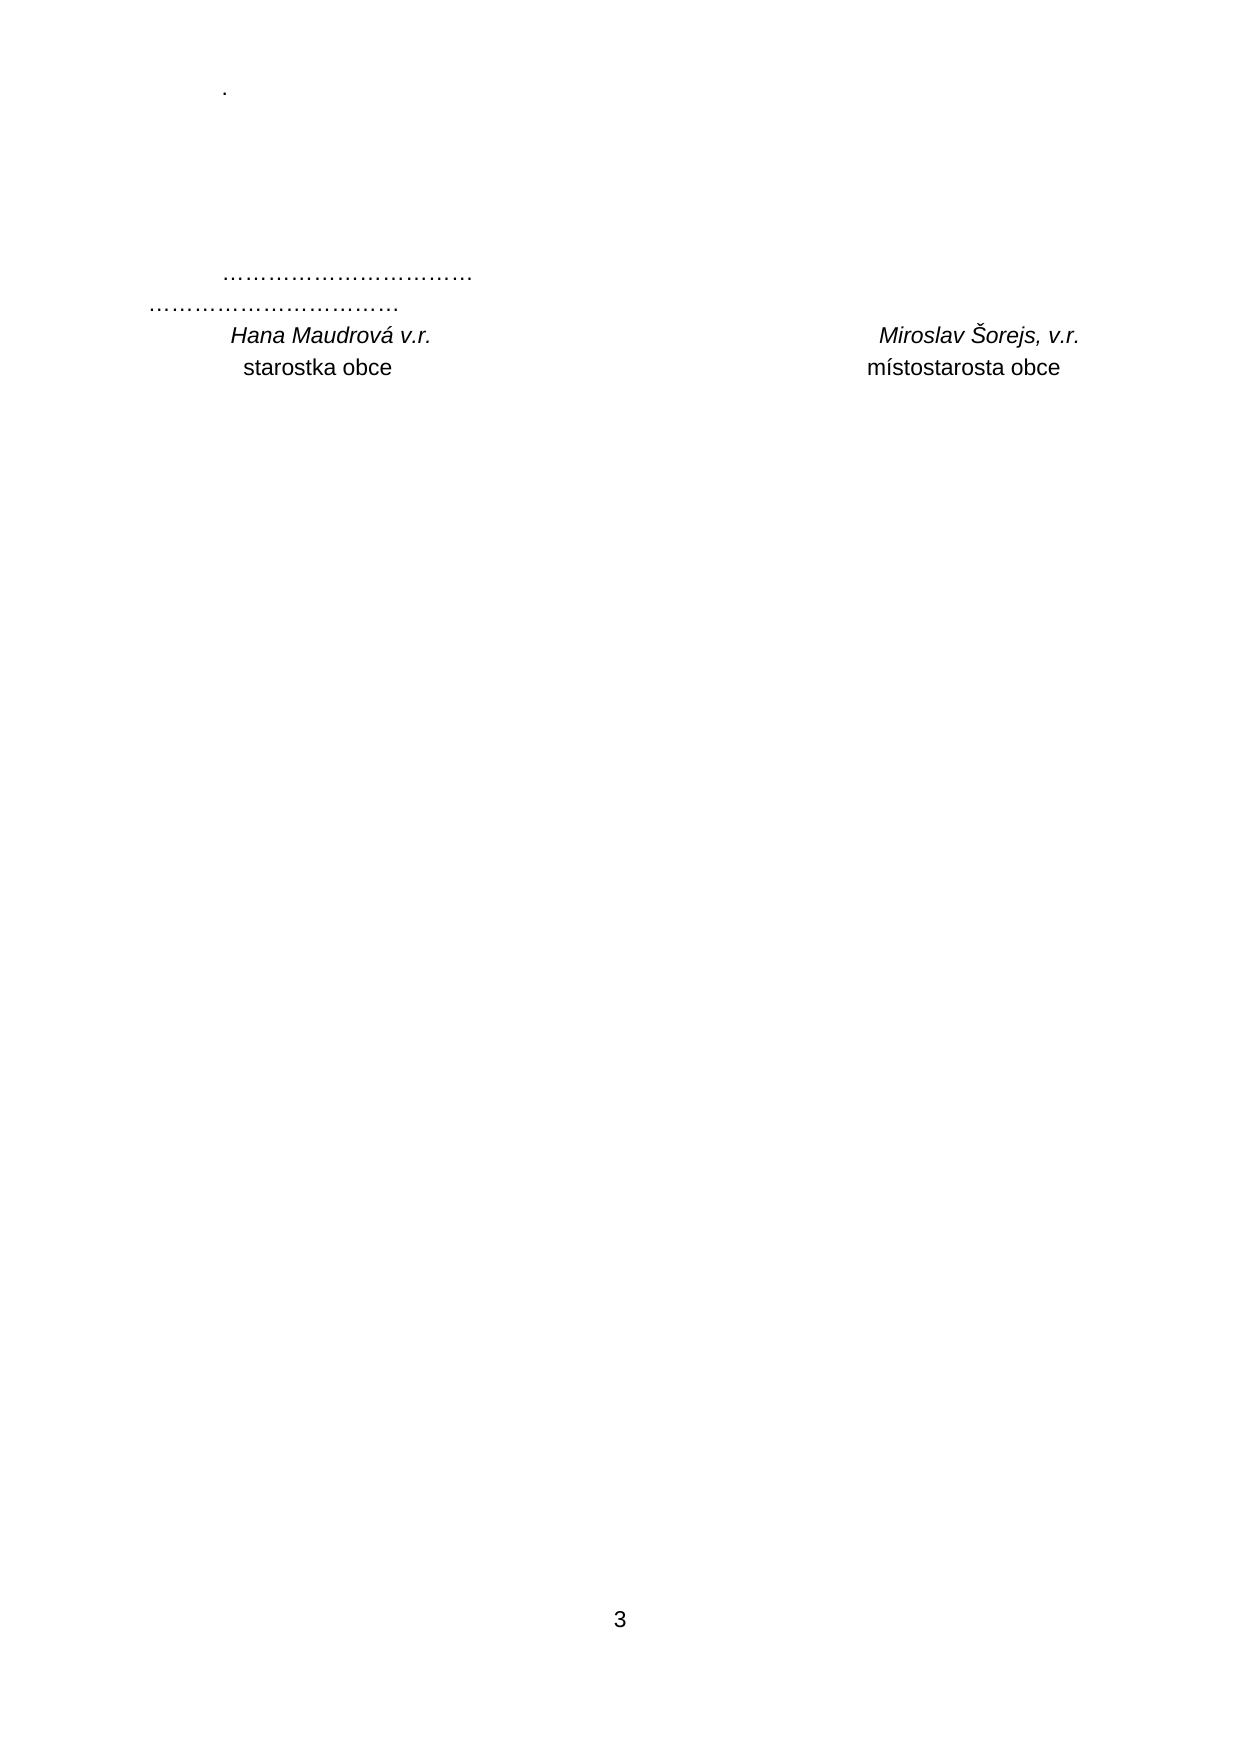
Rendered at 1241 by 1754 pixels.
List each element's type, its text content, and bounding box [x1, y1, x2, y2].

text starostka obce místostarosta obce [148, 353, 1093, 380]
text …………………………… …………………………… [148, 259, 1093, 317]
text Hana Maudrová v.r. Miroslav Šorejs, v.r. [148, 322, 1093, 348]
text . [221, 74, 1093, 100]
